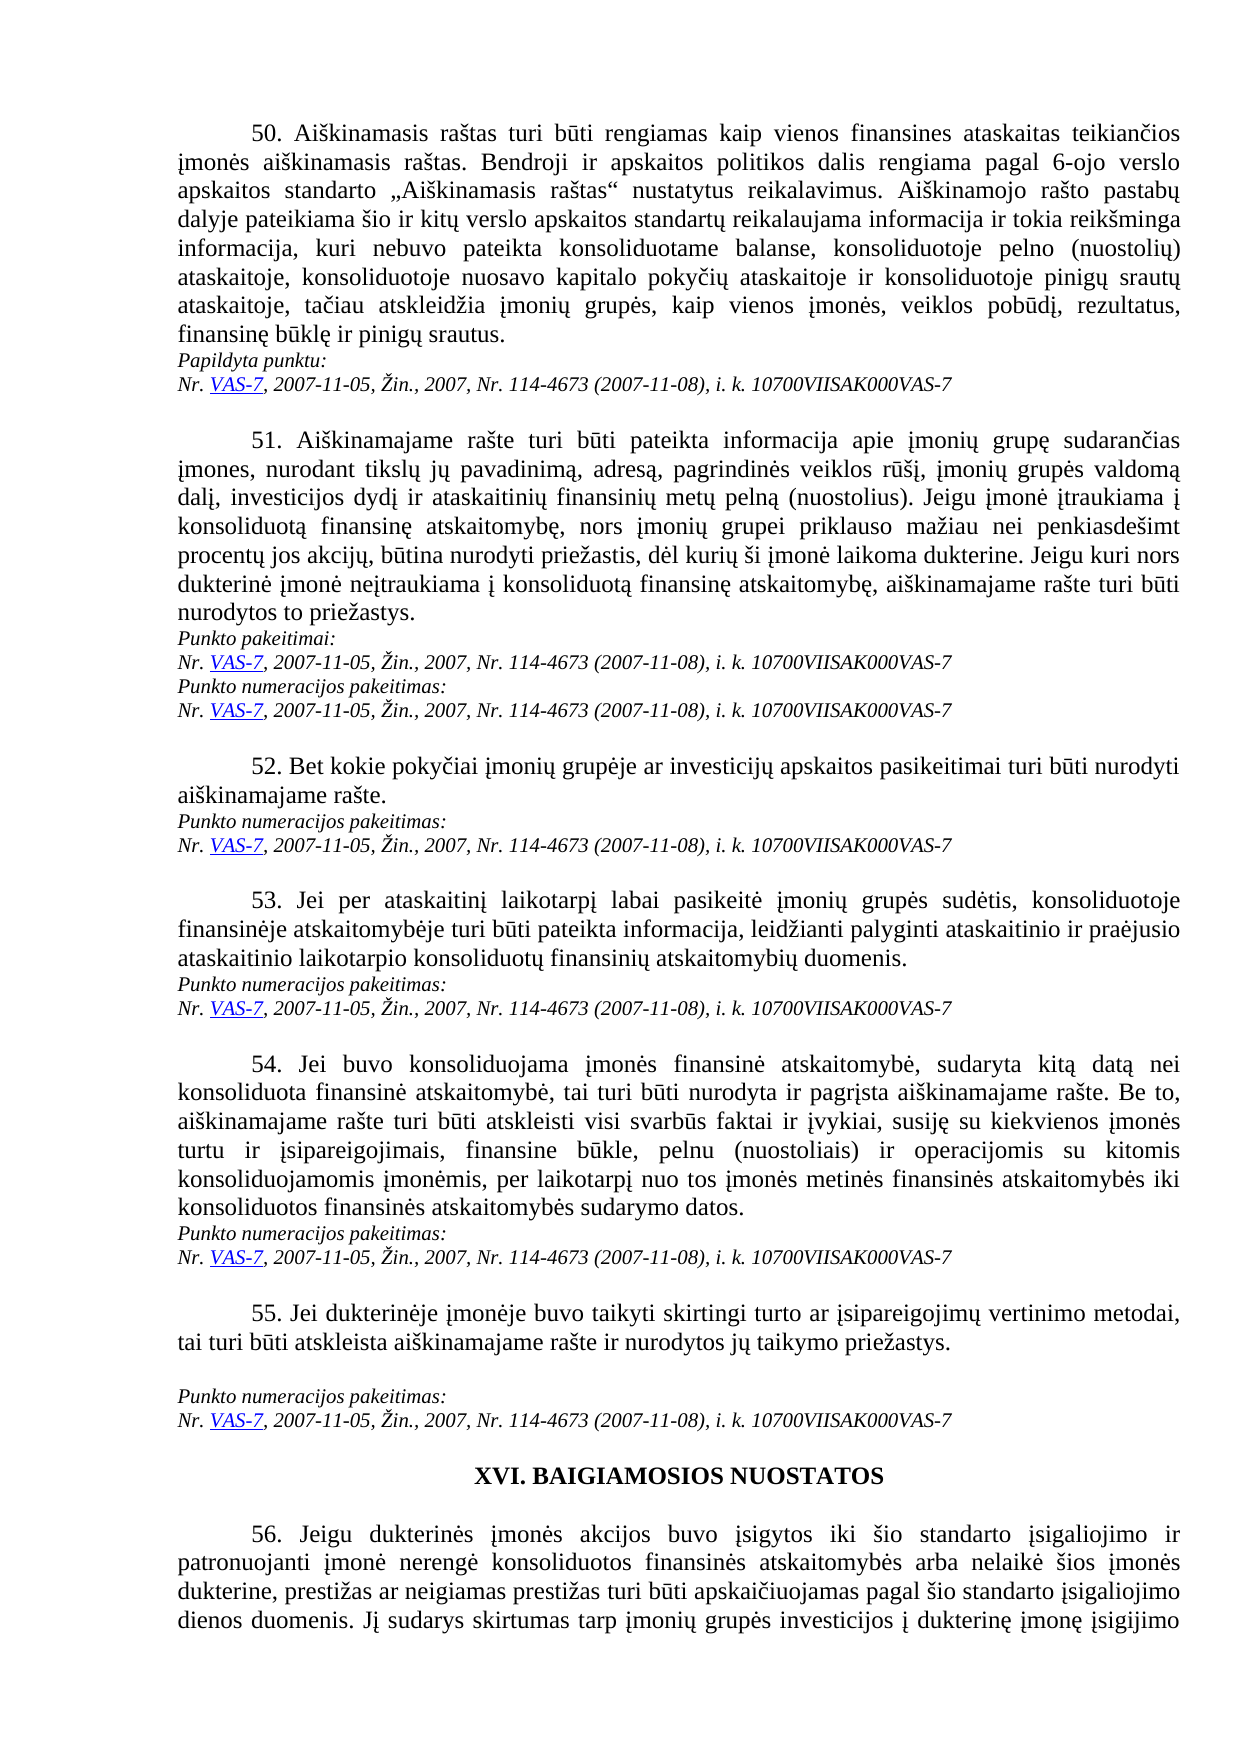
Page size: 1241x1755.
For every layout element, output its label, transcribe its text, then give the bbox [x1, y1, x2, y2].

text 54. Jei buvo konsoliduojama įmonės finansinė atskaitomybė, sudaryta kitą datą nei konsoliduota finansinė atskaitomybė, tai turi būti nurodyta ir pagrįsta aiškinamajame rašte. Be to, aiškinamajame rašte turi būti atskleisti visi svarbūs faktai ir įvykiai, susiję su kiekvienos įmonės turtu ir įsipareigojimais, finansine būkle, pelnu (nuostoliais) ir operacijomis su kitomis konsoliduojamomis įmonėmis, per laikotarpį nuo tos įmonės metinės finansinės atskaitomybės iki konsoliduotos finansinės atskaitomybės sudarymo datos. [177, 1049, 1181, 1221]
text Papildyta punktu: [177, 348, 1181, 372]
text Punkto numeracijos pakeitimas: [177, 809, 1181, 833]
text Punkto pakeitimai: [177, 626, 1181, 650]
text 56. Jeigu dukterinės įmonės akcijos buvo įsigytos iki šio standarto įsigaliojimo ir patronuojanti įmonė nerengė konsoliduotos finansinės atskaitomybės arba nelaikė šios įmonės dukterine, prestižas ar neigiamas prestižas turi būti apskaičiuojamas pagal šio standarto įsigaliojimo dienos duomenis. Jį sudarys skirtumas tarp įmonių grupės investicijos į dukterinę įmonę įsigijimo [177, 1519, 1181, 1634]
text Punkto numeracijos pakeitimas: [177, 1221, 1181, 1245]
text Nr. VAS-7, 2007-11-05, Žin., 2007, Nr. 114-4673 (2007-11-08), i. k. 10700VIISAK000VAS-7 [177, 833, 1181, 857]
text Nr. VAS-7, 2007-11-05, Žin., 2007, Nr. 114-4673 (2007-11-08), i. k. 10700VIISAK000VAS-7 [177, 372, 1181, 396]
text 53. Jei per ataskaitinį laikotarpį labai pasikeitė įmonių grupės sudėtis, konsoliduotoje finansinėje atskaitomybėje turi būti pateikta informacija, leidžianti palyginti ataskaitinio ir praėjusio ataskaitinio laikotarpio konsoliduotų finansinių atskaitomybių duomenis. [177, 886, 1181, 972]
text Nr. VAS-7, 2007-11-05, Žin., 2007, Nr. 114-4673 (2007-11-08), i. k. 10700VIISAK000VAS-7 [177, 996, 1181, 1020]
text 51. Aiškinamajame rašte turi būti pateikta informacija apie įmonių grupę sudarančias įmones, nurodant tikslų jų pavadinimą, adresą, pagrindinės veiklos rūšį, įmonių grupės valdomą dalį, investicijos dydį ir ataskaitinių finansinių metų pelną (nuostolius). Jeigu įmonė įtraukiama į konsoliduotą finansinę atskaitomybę, nors įmonių grupei priklauso mažiau nei penkiasdešimt procentų jos akcijų, būtina nurodyti priežastis, dėl kurių ši įmonė laikoma dukterine. Jeigu kuri nors dukterinė įmonė neįtraukiama į konsoliduotą finansinę atskaitomybę, aiškinamajame rašte turi būti nurodytos to priežastys. [177, 425, 1181, 626]
text Nr. VAS-7, 2007-11-05, Žin., 2007, Nr. 114-4673 (2007-11-08), i. k. 10700VIISAK000VAS-7 [177, 1245, 1181, 1269]
text 50. Aiškinamasis raštas turi būti rengiamas kaip vienos finansines ataskaitas teikiančios įmonės aiškinamasis raštas. Bendroji ir apskaitos politikos dalis rengiama pagal 6-ojo verslo apskaitos standarto „Aiškinamasis raštas“ nustatytus reikalavimus. Aiškinamojo rašto pastabų dalyje pateikiama šio ir kitų verslo apskaitos standartų reikalaujama informacija ir tokia reikšminga informacija, kuri nebuvo pateikta konsoliduotame balanse, konsoliduotoje pelno (nuostolių) ataskaitoje, konsoliduotoje nuosavo kapitalo pokyčių ataskaitoje ir konsoliduotoje pinigų srautų ataskaitoje, tačiau atskleidžia įmonių grupės, kaip vienos įmonės, veiklos pobūdį, rezultatus, finansinę būklę ir pinigų srautus. [177, 118, 1181, 348]
text Punkto numeracijos pakeitimas: [177, 1384, 1181, 1408]
text Nr. VAS-7, 2007-11-05, Žin., 2007, Nr. 114-4673 (2007-11-08), i. k. 10700VIISAK000VAS-7 [177, 698, 1181, 722]
text Nr. VAS-7, 2007-11-05, Žin., 2007, Nr. 114-4673 (2007-11-08), i. k. 10700VIISAK000VAS-7 [177, 650, 1181, 674]
text Nr. VAS-7, 2007-11-05, Žin., 2007, Nr. 114-4673 (2007-11-08), i. k. 10700VIISAK000VAS-7 [177, 1408, 1181, 1432]
text Punkto numeracijos pakeitimas: [177, 972, 1181, 996]
text Punkto numeracijos pakeitimas: [177, 674, 1181, 698]
text XVI. BAIGIAMOSIOS NUOSTATOS [177, 1461, 1181, 1490]
text 52. Bet kokie pokyčiai įmonių grupėje ar investicijų apskaitos pasikeitimai turi būti nurodyti aiškinamajame rašte. [177, 751, 1181, 809]
text 55. Jei dukterinėje įmonėje buvo taikyti skirtingi turto ar įsipareigojimų vertinimo metodai, tai turi būti atskleista aiškinamajame rašte ir nurodytos jų taikymo priežastys. [177, 1298, 1181, 1356]
